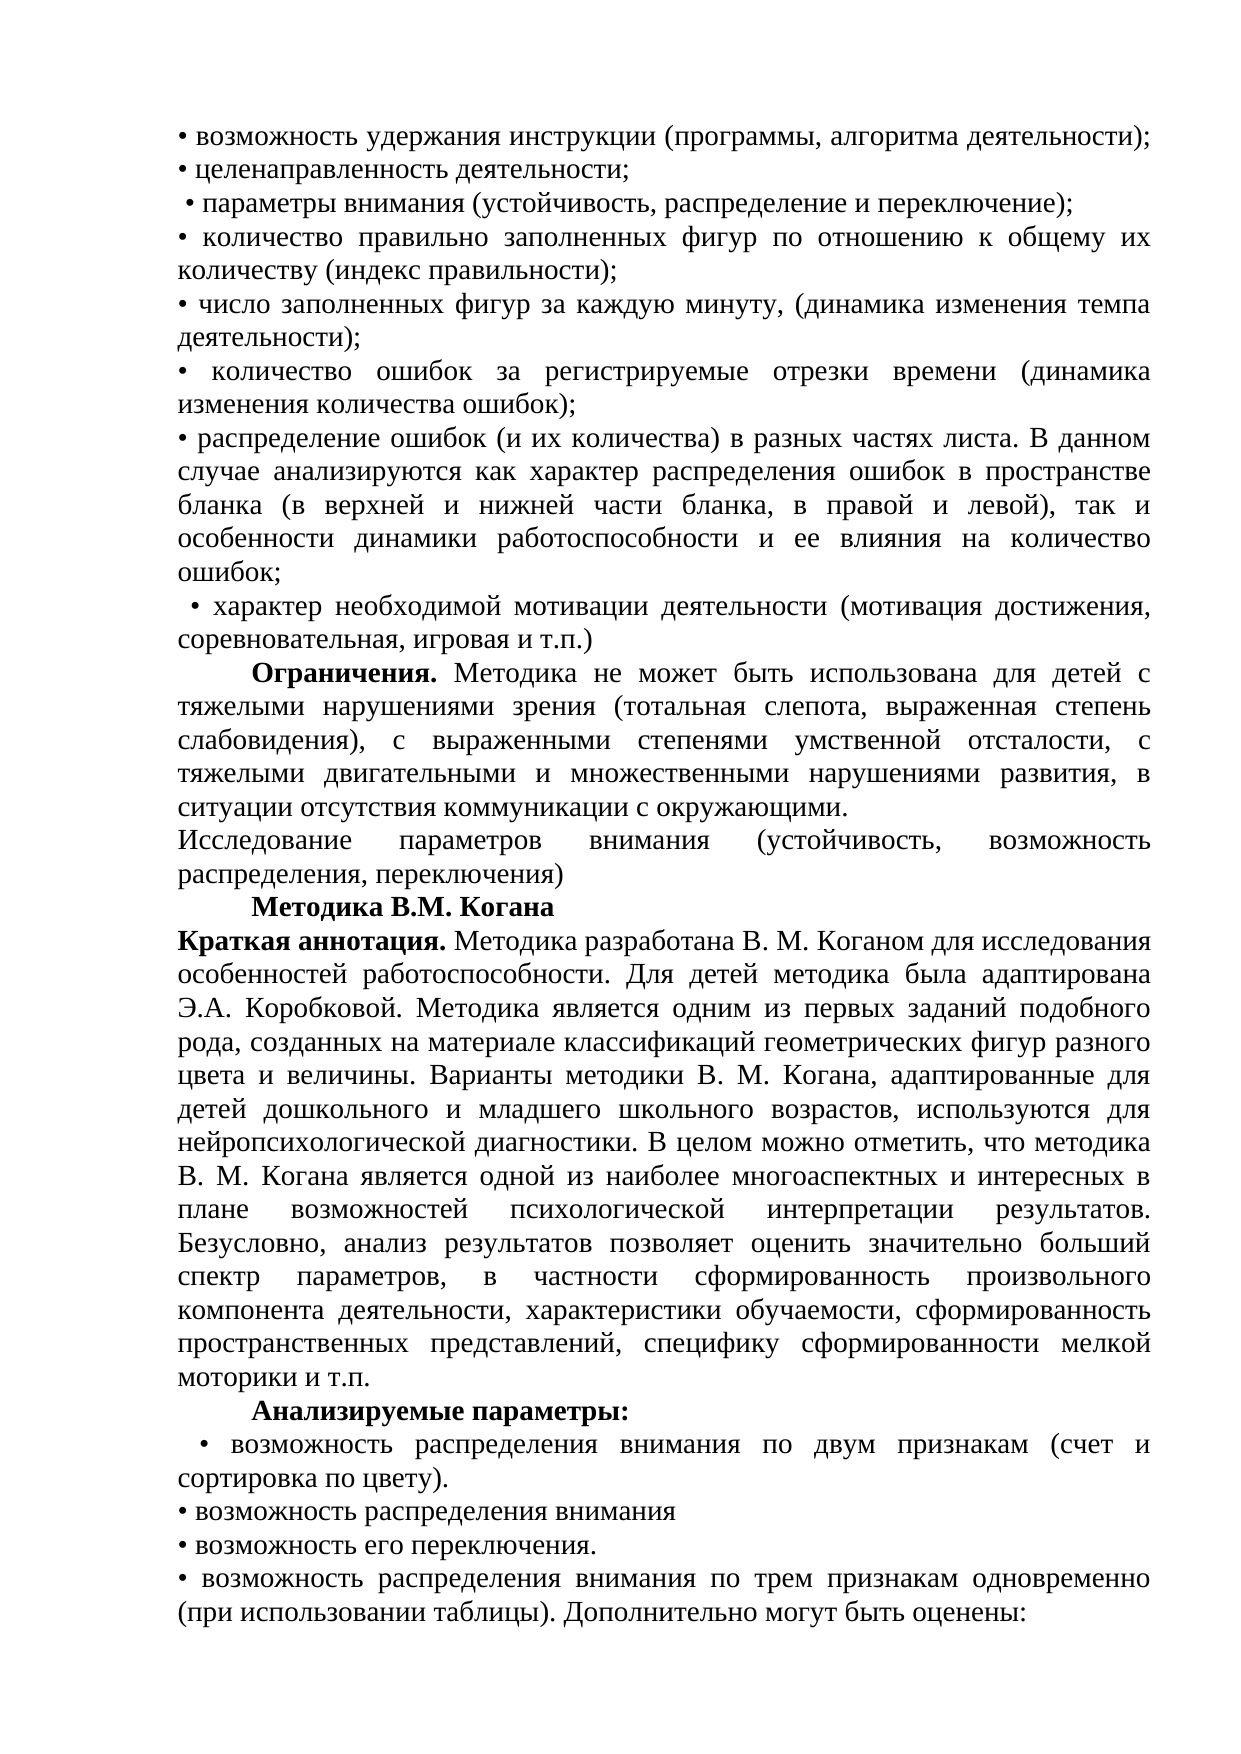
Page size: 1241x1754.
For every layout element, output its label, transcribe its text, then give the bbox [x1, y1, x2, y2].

text Краткая аннотация. Методика разработана В. М. Коганом для исследования особенностей работоспособности. Для детей методика была адаптирована Э.А. Коробковой. Методика является одним из первых заданий подобного рода, созданных на материале классификаций геометрических фигур разного цвета и величины. Варианты методики В. М. Когана, адаптированные для детей дошкольного и младшего школьного возрастов, используются для нейропсихологической диагностики. В целом можно отметить, что методика В. М. Когана является одной из наиболее многоаспектных и интересных в плане возможностей психологической интерпретации результатов. Безусловно, анализ результатов позволяет оценить значительно больший спектр параметров, в частности сформированность произвольного компонента деятельности, характеристики обучаемости, сформированность пространственных представлений, специфику сформированности мелкой моторики и т.п. [177, 923, 1152, 1393]
text • характер необходимой мотивации деятельности (мотивация достижения, соревновательная, игровая и т.п.) [177, 588, 1152, 655]
text • возможность распределения внимания по двум признакам (счет и сортировка по цвету). [177, 1426, 1152, 1493]
text • распределение ошибок (и их количества) в разных частях листа. В данном случае анализируются как характер распределения ошибок в пространстве бланка (в верхней и нижней части бланка, в правой и левой), так и особенности динамики работоспособности и ее влияния на количество ошибок; [177, 420, 1152, 588]
text Анализируемые параметры: [177, 1393, 1152, 1426]
text Методика В.М. Когана [177, 889, 1152, 923]
text • возможность удержания инструкции (программы, алгоритма деятельности); • целенаправленность деятельности; [177, 118, 1152, 185]
text • возможность распределения внимания по трем признакам одновременно (при использовании таблицы). Дополнительно могут быть оценены: [177, 1560, 1152, 1627]
text • количество ошибок за регистрируемые отрезки времени (динамика изменения количества ошибок); [177, 353, 1152, 420]
text Ограничения. Методика не может быть использована для детей с тяжелыми нарушениями зрения (тотальная слепота, выраженная степень слабовидения), с выраженными степенями умственной отсталости, с тяжелыми двигательными и множественными нарушениями развития, в ситуации отсутствия коммуникации с окружающими. [177, 655, 1152, 822]
text Исследование параметров внимания (устойчивость, возможность распределения, переключения) [177, 822, 1152, 889]
text • параметры внимания (устойчивость, распределение и переключение); [177, 185, 1152, 219]
text • возможность его переключения. [177, 1527, 1152, 1560]
text • количество правильно заполненных фигур по отношению к общему их количеству (индекс правильности); [177, 219, 1152, 286]
text • число заполненных фигур за каждую минуту, (динамика изменения темпа деятельности); [177, 286, 1152, 353]
text • возможность распределения внимания [177, 1493, 1152, 1527]
